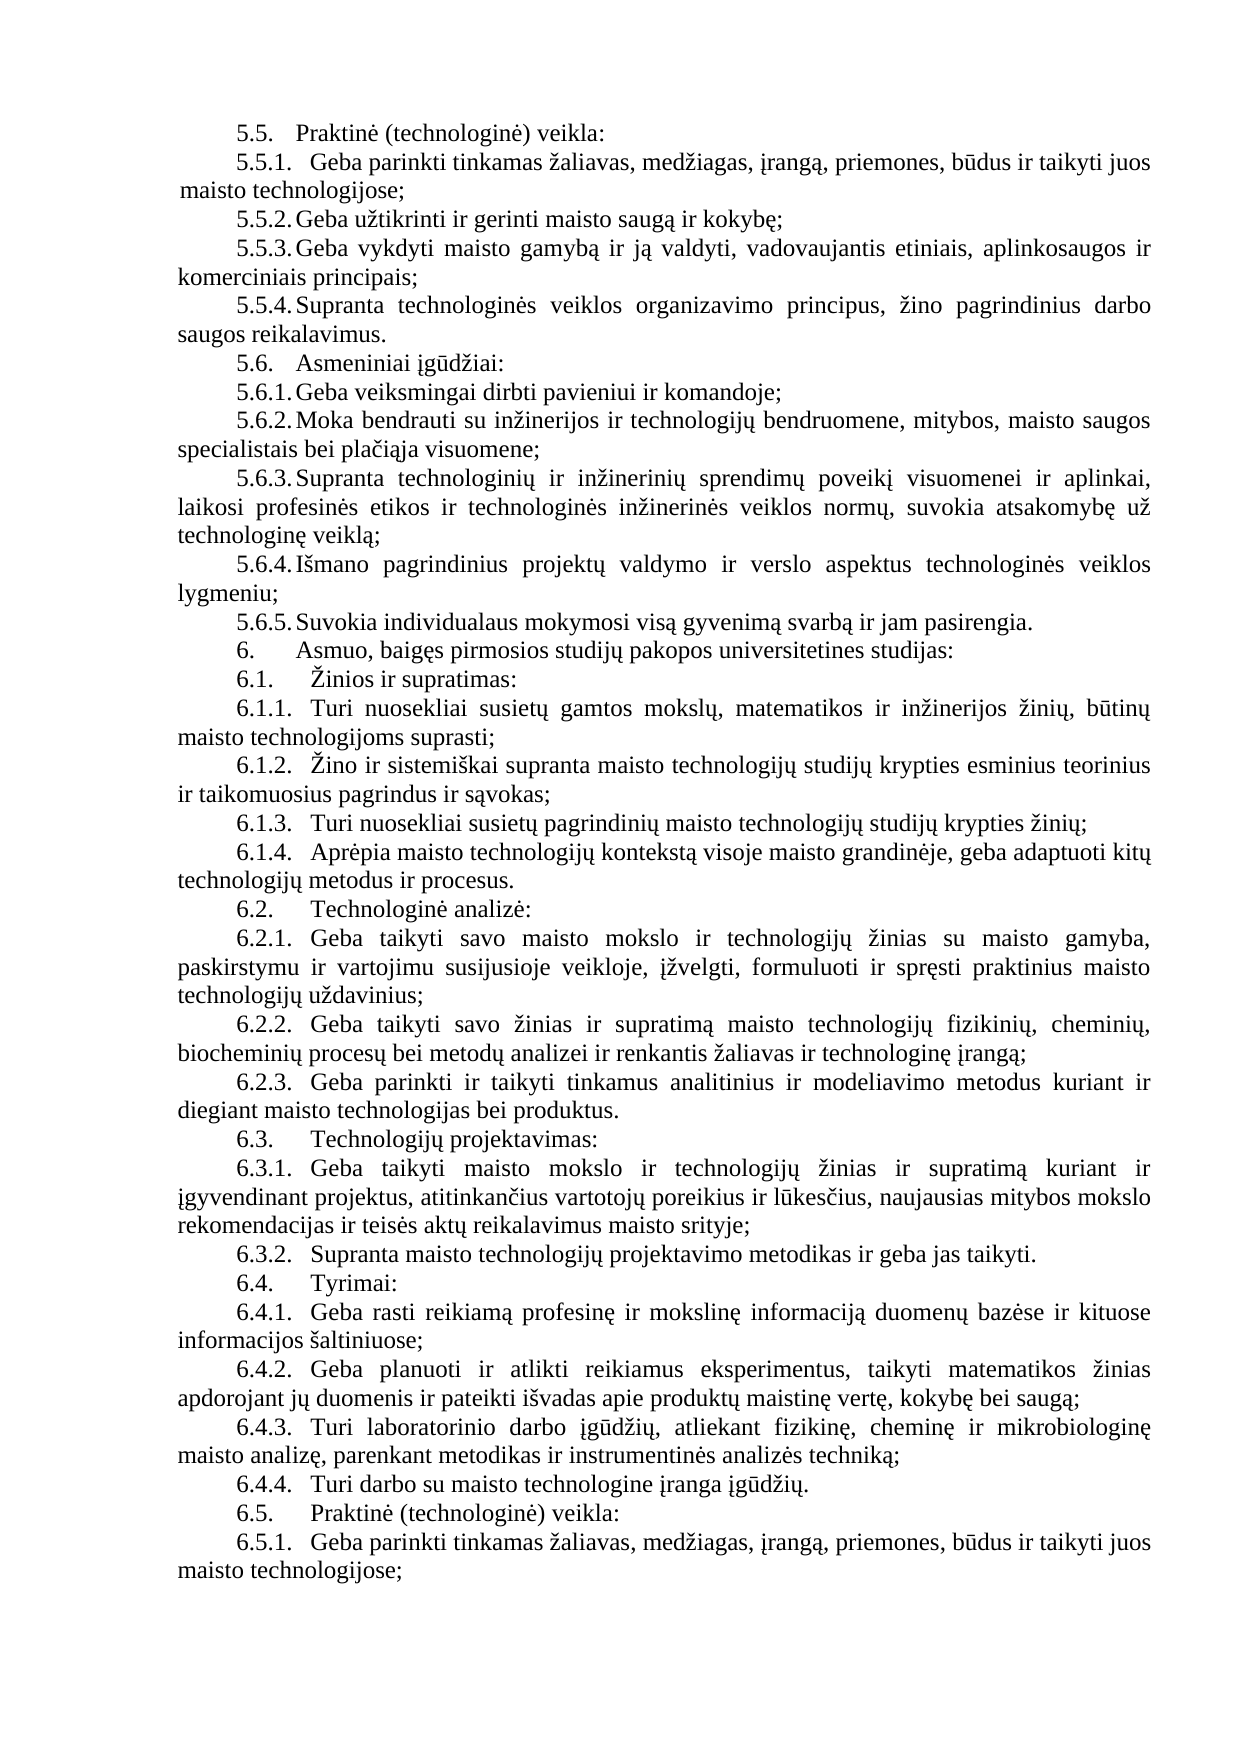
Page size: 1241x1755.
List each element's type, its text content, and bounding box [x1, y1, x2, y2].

text 5.5.4. Supranta technologinės veiklos organizavimo principus, žino pagrindinius darbo saugos reikalavimus. [177, 291, 1152, 348]
text 6.5.1. Geba parinkti tinkamas žaliavas, medžiagas, įrangą, priemones, būdus ir taikyti juos maisto technologijose; [177, 1527, 1152, 1584]
text 6.5. Praktinė (technologinė) veikla: [177, 1498, 1152, 1527]
text 6.1. Žinios ir supratimas: [177, 664, 1152, 693]
text 6.4.3. Turi laboratorinio darbo įgūdžių, atliekant fizikinę, cheminę ir mikrobiologinę maisto analizę, parenkant metodikas ir instrumentinės analizės techniką; [177, 1412, 1152, 1469]
text 6.2.3. Geba parinkti ir taikyti tinkamus analitinius ir modeliavimo metodus kuriant ir diegiant maisto technologijas bei produktus. [177, 1067, 1152, 1124]
text 6.1.3. Turi nuosekliai susietų pagrindinių maisto technologijų studijų krypties žinių; [177, 808, 1152, 837]
text 6.4. Tyrimai: [177, 1268, 1152, 1297]
text 6. Asmuo, baigęs pirmosios studijų pakopos universitetines studijas: [177, 636, 1152, 664]
text 5.5.2. Geba užtikrinti ir gerinti maisto saugą ir kokybę; [177, 204, 1152, 233]
text 6.3. Technologijų projektavimas: [177, 1124, 1152, 1153]
text 6.1.2. Žino ir sistemiškai supranta maisto technologijų studijų krypties esminius teorinius ir taikomuosius pagrindus ir sąvokas; [177, 751, 1152, 808]
text 5.5. Praktinė (technologinė) veikla: [177, 118, 1152, 147]
text 5.5.1. Geba parinkti tinkamas žaliavas, medžiagas, įrangą, priemones, būdus ir taikyti juos maisto technologijose; [179, 147, 1152, 204]
text 5.6. Asmeniniai įgūdžiai: [177, 348, 1152, 377]
text 5.6.1. Geba veiksmingai dirbti pavieniui ir komandoje; [177, 377, 1152, 406]
text 6.2.1. Geba taikyti savo maisto mokslo ir technologijų žinias su maisto gamyba, paskirstymu ir vartojimu susijusioje veikloje, įžvelgti, formuluoti ir spręsti praktinius maisto technologijų uždavinius; [177, 923, 1152, 1009]
text 5.6.2. Moka bendrauti su inžinerijos ir technologijų bendruomene, mitybos, maisto saugos specialistais bei plačiąja visuomene; [177, 406, 1152, 463]
text 6.4.2. Geba planuoti ir atlikti reikiamus eksperimentus, taikyti matematikos žinias apdorojant jų duomenis ir pateikti išvadas apie produktų maistinę vertę, kokybę bei saugą; [177, 1354, 1152, 1412]
text 6.3.2. Supranta maisto technologijų projektavimo metodikas ir geba jas taikyti. [177, 1239, 1152, 1268]
text 6.1.1. Turi nuosekliai susietų gamtos mokslų, matematikos ir inžinerijos žinių, būtinų maisto technologijoms suprasti; [177, 693, 1152, 751]
text 6.4.1. Geba rasti reikiamą profesinę ir mokslinę informaciją duomenų bazėse ir kituose informacijos šaltiniuose; [177, 1297, 1152, 1354]
text 6.1.4. Aprėpia maisto technologijų kontekstą visoje maisto grandinėje, geba adaptuoti kitų technologijų metodus ir procesus. [177, 837, 1152, 894]
text 6.3.1. Geba taikyti maisto mokslo ir technologijų žinias ir supratimą kuriant ir įgyvendinant projektus, atitinkančius vartotojų poreikius ir lūkesčius, naujausias mitybos mokslo rekomendacijas ir teisės aktų reikalavimus maisto srityje; [177, 1153, 1152, 1239]
text 6.2.2. Geba taikyti savo žinias ir supratimą maisto technologijų fizikinių, cheminių, biocheminių procesų bei metodų analizei ir renkantis žaliavas ir technologinę įrangą; [177, 1009, 1152, 1067]
text 5.5.3. Geba vykdyti maisto gamybą ir ją valdyti, vadovaujantis etiniais, aplinkosaugos ir komerciniais principais; [177, 233, 1152, 291]
text 6.4.4. Turi darbo su maisto technologine įranga įgūdžių. [177, 1469, 1152, 1498]
text 5.6.3. Supranta technologinių ir inžinerinių sprendimų poveikį visuomenei ir aplinkai, laikosi profesinės etikos ir technologinės inžinerinės veiklos normų, suvokia atsakomybę už technologinę veiklą; [177, 463, 1152, 549]
text 5.6.5. Suvokia individualaus mokymosi visą gyvenimą svarbą ir jam pasirengia. [177, 607, 1152, 636]
text 6.2. Technologinė analizė: [177, 894, 1152, 923]
text 5.6.4. Išmano pagrindinius projektų valdymo ir verslo aspektus technologinės veiklos lygmeniu; [177, 549, 1152, 607]
